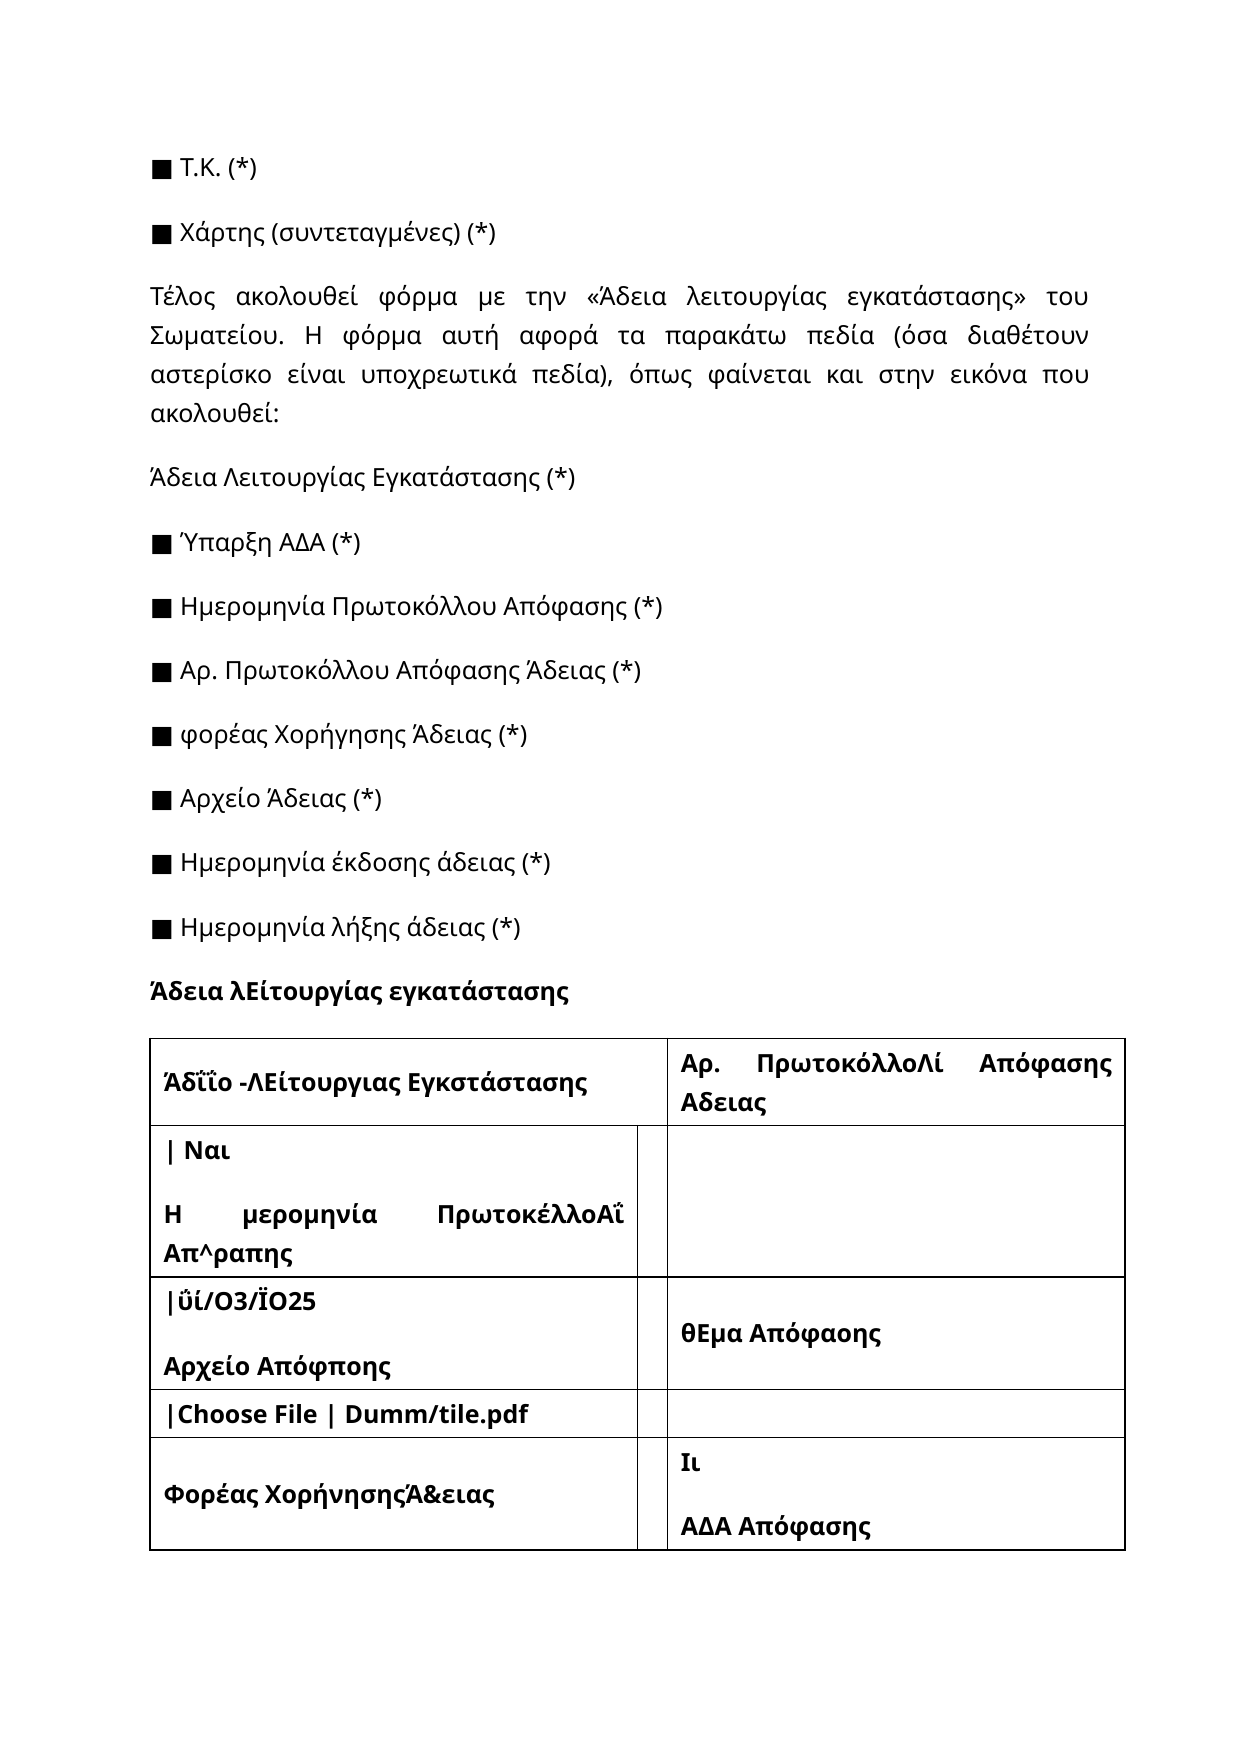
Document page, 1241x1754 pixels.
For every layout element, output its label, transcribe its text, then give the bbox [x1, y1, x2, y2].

text ■ Τ.Κ. (*) [150, 150, 1090, 184]
table_cell Φορέας ΧορήνησηςΆ&ειας [151, 1438, 637, 1549]
table_cell [668, 1390, 1124, 1437]
text ■ Ημερομηνία έκδοσης άδειας (*) [150, 845, 1090, 879]
text ■ Χάρτης (συντεταγμένες) (*) [150, 214, 1090, 248]
table_cell |ΰί/Ο3/ΪΟ25 Αρχείο Απόφποης [151, 1278, 637, 1388]
text ■ Ημερομηνία Πρωτοκόλλου Απόφασης (*) [150, 588, 1090, 622]
text Άδεια Λειτουργίας Εγκατάστασης (*) [150, 460, 1090, 494]
text ■ Αρ. Πρωτοκόλλου Απόφασης Άδειας (*) [150, 652, 1090, 687]
table_cell [638, 1278, 667, 1388]
table_cell | Ναι Η μερομηνία ΠρωτοκέλλοΑΐ Απ^ραπης [151, 1126, 637, 1276]
table_header Αρ. ΠρωτοκόλλοΛί Απόφασης Αδειας [668, 1039, 1124, 1125]
text Τέλος ακολουθεί φόρμα με την «Άδεια λειτουργίας εγκατάστασης» του Σωματείου. Η φόρμα αυτή αφορά τα παρακάτω πεδία (όσα διαθέτουν αστερίσκο είναι υποχρεωτικά πεδία), όπως φαίνεται και στην εικόνα που ακολουθεί: [150, 278, 1090, 430]
table_header Άδΐΐο -ΛΕίτουργιας Εγκστάστασης [151, 1039, 667, 1125]
table_cell [638, 1126, 667, 1276]
text ■ Ημερομηνία λήξης άδειας (*) [150, 909, 1090, 943]
text ■ Αρχείο Άδειας (*) [150, 781, 1090, 815]
table_cell |Choose File | Dumm/tile.pdf [151, 1390, 637, 1437]
text ■ Ύπαρξη ΑΔΑ (*) [150, 524, 1090, 558]
table_cell [668, 1126, 1124, 1276]
table_cell [638, 1438, 667, 1549]
text Άδεια λΕίτουργίας εγκατάστασης [150, 973, 1090, 1007]
table_cell [638, 1390, 667, 1437]
text ■ φορέας Χορήγησης Άδειας (*) [150, 717, 1090, 751]
table_cell θΕμα Απόφαοης [668, 1278, 1124, 1388]
table_cell Ιι ΑΔΑ Απόφασης [668, 1438, 1124, 1549]
